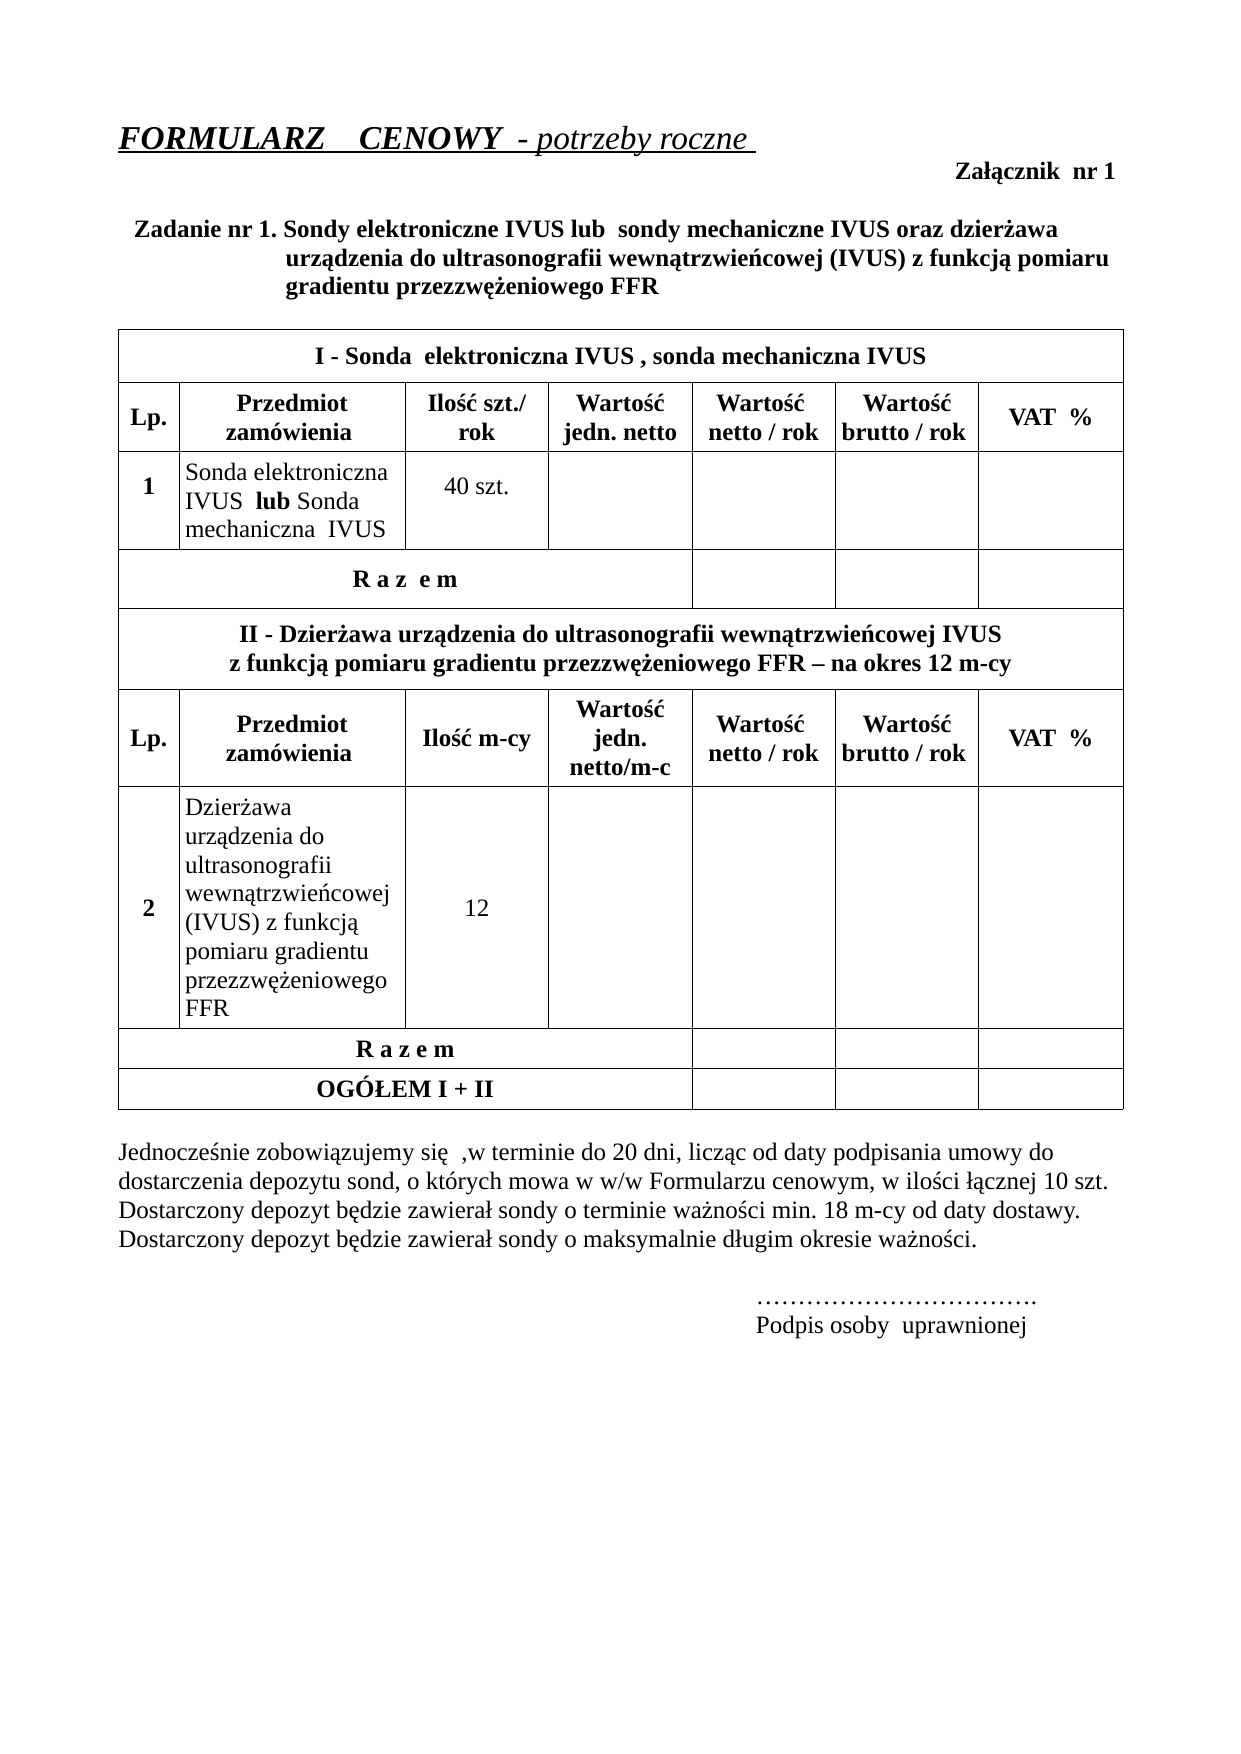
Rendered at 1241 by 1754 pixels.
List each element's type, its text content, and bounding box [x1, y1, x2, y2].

table_cell Lp. [119, 383, 179, 451]
text Zadanie nr 1. Sondy elektroniczne IVUS lub sondy mechaniczne IVUS oraz dzierżawa urządzenia do ultrasonografii wewnątrzwieńcowej (IVUS) z funkcją pomiaru gradientu przezzwężeniowego FFR [134, 214, 1122, 300]
table_cell Dzierżawa urządzenia do ultrasonografii wewnątrzwieńcowej (IVUS) z funkcją pomiaru gradientu przezzwężeniowego FFR [180, 787, 405, 1028]
table_cell [836, 550, 978, 608]
table_cell VAT % [979, 690, 1123, 786]
table_cell 2 [119, 787, 179, 1028]
table_cell 40 szt. [406, 452, 548, 549]
text Podpis osoby uprawnionej [118, 1310, 1122, 1339]
table_cell VAT % [979, 383, 1123, 451]
table_cell 12 [406, 787, 548, 1028]
table_cell [979, 787, 1123, 1028]
table_cell 1 [119, 452, 179, 549]
table_cell Przedmiot zamówienia [180, 690, 405, 786]
table_cell II - Dzierżawa urządzenia do ultrasonografii wewnątrzwieńcowej IVUS z funkcją pomiaru gradientu przezzwężeniowego FFR – na okres 12 m-cy [119, 609, 1123, 689]
table_cell Wartość netto / rok [693, 690, 835, 786]
table_cell Ilość szt./ rok [406, 383, 548, 451]
text Dostarczony depozyt będzie zawierał sondy o terminie ważności min. 18 m-cy od daty dostawy. [118, 1195, 1122, 1224]
table_cell R a z e m [119, 1029, 692, 1068]
text Jednocześnie zobowiązujemy się ,w terminie do 20 dni, licząc od daty podpisania umowy do dostarczenia depozytu sond, o których mowa w w/w Formularzu cenowym, w ilości łącznej 10 szt. [118, 1137, 1122, 1195]
table_header I - Sonda elektroniczna IVUS , sonda mechaniczna IVUS [119, 330, 1123, 382]
table_cell [693, 1029, 835, 1068]
table_cell [979, 1069, 1123, 1109]
table_cell Wartość netto / rok [693, 383, 835, 451]
subtitle FORMULARZ CENOWY - potrzeby roczne [118, 118, 1122, 156]
table_cell [693, 1069, 835, 1109]
table_cell [836, 787, 978, 1028]
table_cell Ilość m-cy [406, 690, 548, 786]
table_cell Wartość jedn. netto/m-c [549, 690, 692, 786]
table_cell [979, 1029, 1123, 1068]
table_cell [549, 787, 692, 1028]
text Załącznik nr 1 [118, 156, 1122, 185]
table_cell Sonda elektroniczna IVUS lub Sonda mechaniczna IVUS [180, 452, 405, 549]
text Dostarczony depozyt będzie zawierał sondy o maksymalnie długim okresie ważności. [118, 1224, 1122, 1252]
table_cell [693, 550, 835, 608]
table_cell [693, 452, 835, 549]
table_cell [979, 550, 1123, 608]
table_cell [549, 452, 692, 549]
table_cell Wartość brutto / rok [836, 383, 978, 451]
table_cell OGÓŁEM I + II [119, 1069, 692, 1109]
table_cell [836, 452, 978, 549]
table_cell R a z e m [119, 550, 692, 608]
table_cell Lp. [119, 690, 179, 786]
table_cell [836, 1069, 978, 1109]
table_cell Przedmiot zamówienia [180, 383, 405, 451]
table_cell [979, 452, 1123, 549]
text ……………………………. [118, 1281, 1122, 1310]
table_cell Wartość brutto / rok [836, 690, 978, 786]
table_cell Wartość jedn. netto [549, 383, 692, 451]
table_cell [693, 787, 835, 1028]
table_cell [836, 1029, 978, 1068]
